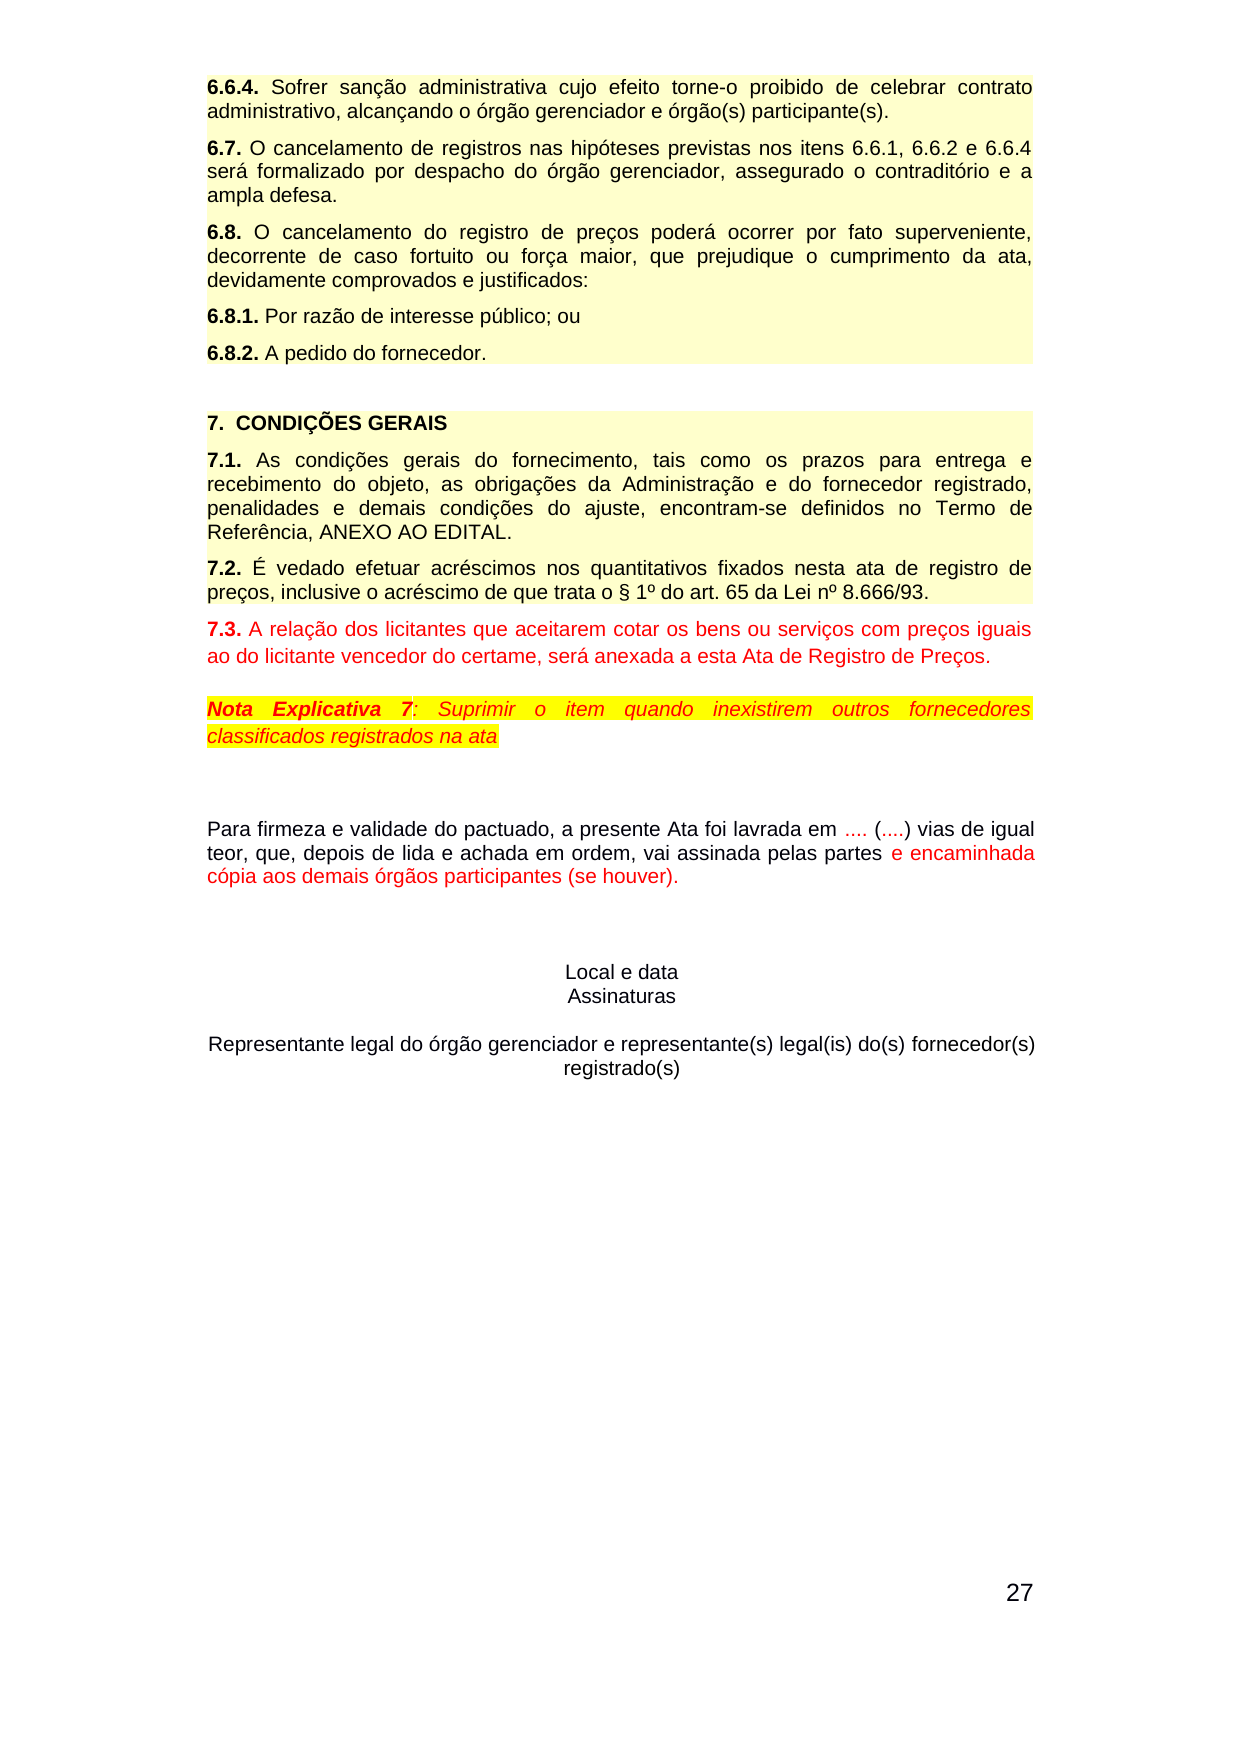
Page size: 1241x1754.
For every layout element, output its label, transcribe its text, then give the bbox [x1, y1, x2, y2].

text 6.6.4. Sofrer sanção administrativa cujo efeito torne-o proibido de celebrar contrato administrativo, alcançando o órgão gerenciador e órgão(s) participante(s). [207, 75, 1033, 123]
text 7.2. É vedado efetuar acréscimos nos quantitativos fixados nesta ata de registro de preços, inclusive o acréscimo de que trata o § 1º do art. 65 da Lei nº 8.666/93. [207, 556, 1033, 604]
text 7.3. A relação dos licitantes que aceitarem cotar os bens ou serviços com preços iguais ao do licitante vencedor do certame, será anexada a esta Ata de Registro de Preços. [207, 616, 1033, 668]
text Assinaturas [207, 984, 1037, 1008]
text 7. CONDIÇÕES GERAIS [207, 411, 1033, 435]
text 7.1. As condições gerais do fornecimento, tais como os prazos para entrega e recebimento do objeto, as obrigações da Administração e do fornecedor registrado, penalidades e demais condições do ajuste, encontram-se definidos no Termo de Referência, ANEXO AO EDITAL. [207, 448, 1033, 543]
text 6.7. O cancelamento de registros nas hipóteses previstas nos itens 6.6.1, 6.6.2 e 6.6.4 será formalizado por despacho do órgão gerenciador, assegurado o contraditório e a ampla defesa. [207, 135, 1033, 207]
text 6.8. O cancelamento do registro de preços poderá ocorrer por fato superveniente, decorrente de caso fortuito ou força maior, que prejudique o cumprimento da ata, devidamente comprovados e justificados: [207, 220, 1033, 292]
text Representante legal do órgão gerenciador e representante(s) legal(is) do(s) fornecedor(s) registrado(s) [207, 1032, 1037, 1080]
text 6.8.1. Por razão de interesse público; ou [207, 304, 1033, 328]
text Local e data [207, 960, 1037, 984]
text Nota Explicativa 7: Suprimir o item quando inexistirem outros fornecedores classificados registrados na ata [207, 696, 1033, 748]
text Para firmeza e validade do pactuado, a presente Ata foi lavrada em .... (....) vias de igual teor, que, depois de lida e achada em ordem, vai assinada pelas partes e encaminhada cópia aos demais órgãos participantes (se houver). [207, 816, 1035, 888]
text 6.8.2. A pedido do fornecedor. [207, 341, 1033, 364]
